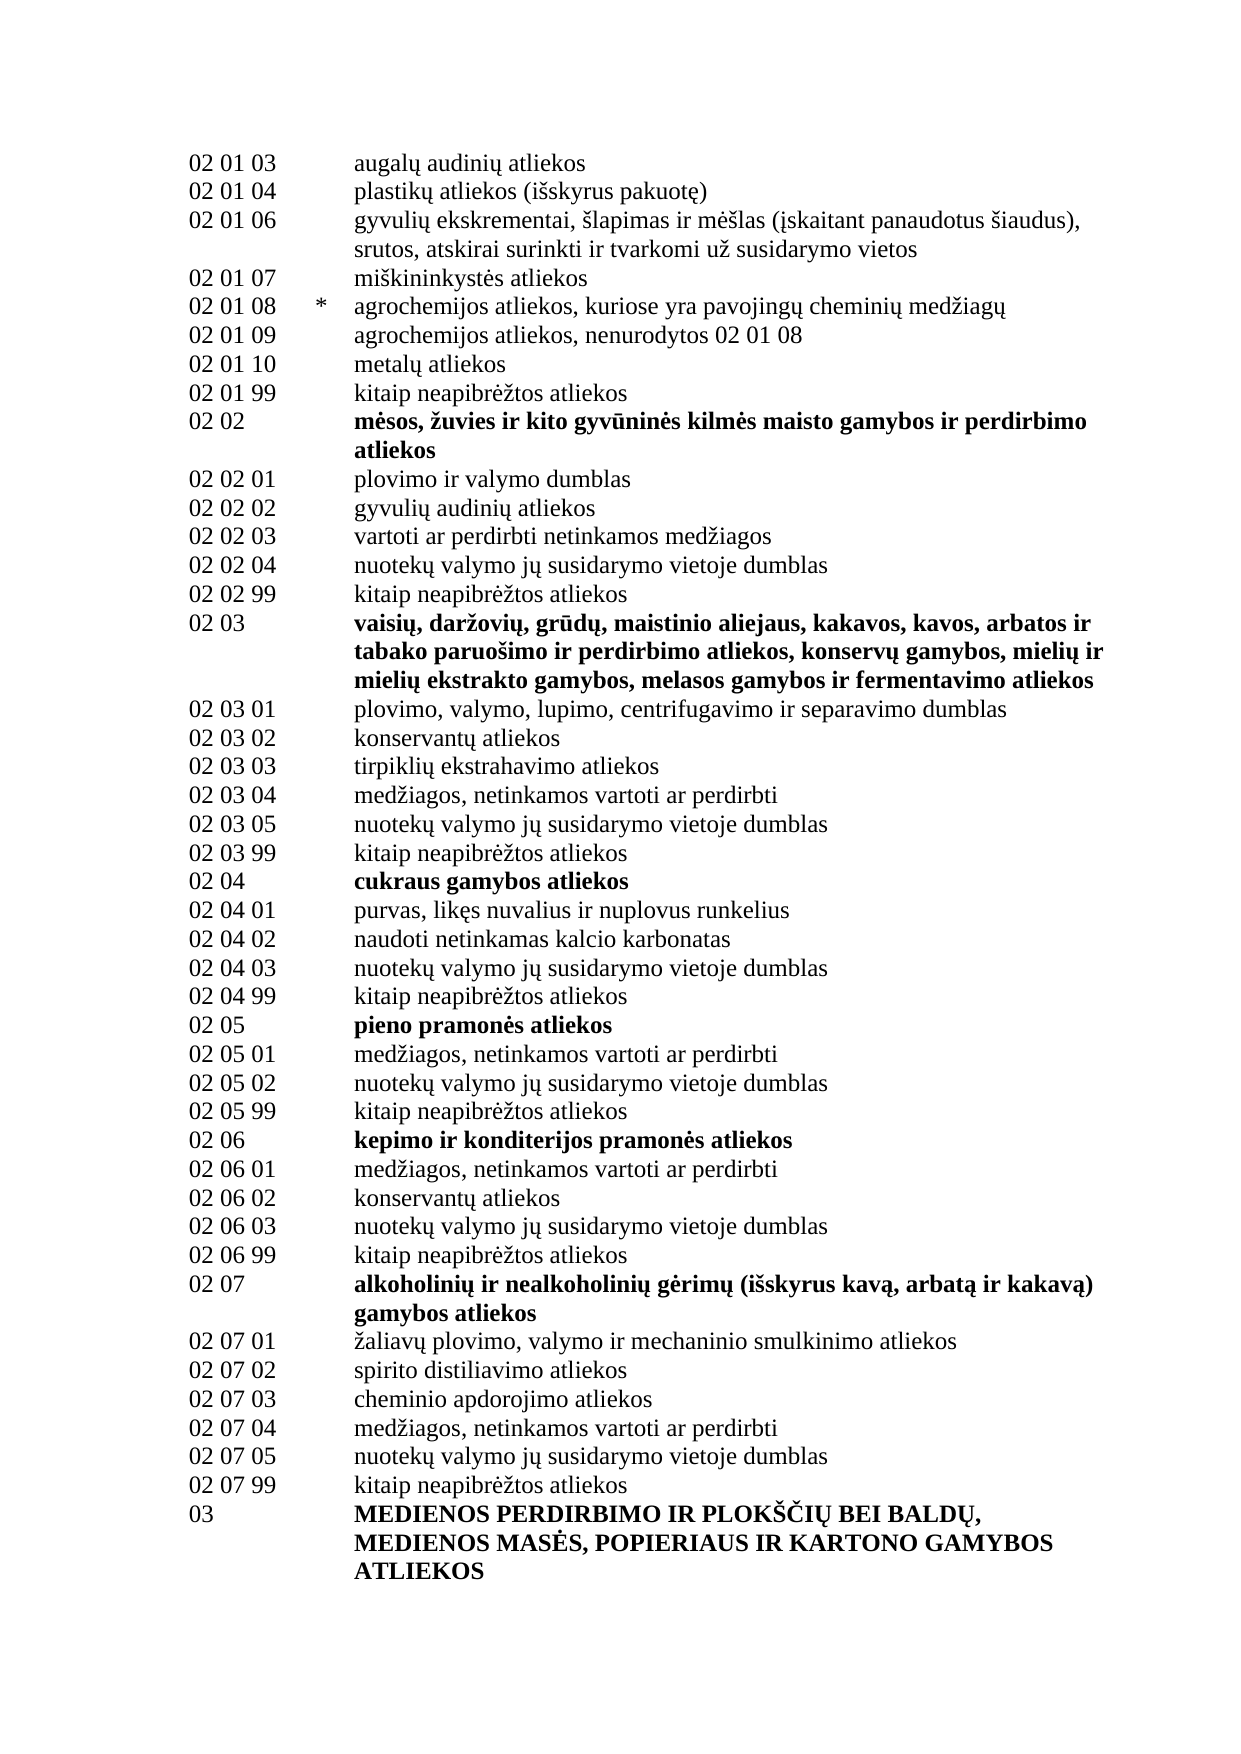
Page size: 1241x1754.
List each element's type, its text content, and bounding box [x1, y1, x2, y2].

table_cell medžiagos, netinkamos vartoti ar perdirbti [343, 1154, 1122, 1183]
table_cell [300, 1441, 343, 1470]
table_cell 02 07 04 [177, 1413, 300, 1441]
table_cell medžiagos, netinkamos vartoti ar perdirbti [343, 780, 1122, 809]
table_cell 02 06 03 [177, 1211, 300, 1240]
table_cell [300, 1355, 343, 1384]
table_cell 02 03 01 [177, 694, 300, 723]
table_cell plovimo, valymo, lupimo, centrifugavimo ir separavimo dumblas [343, 694, 1122, 723]
table_cell medžiagos, netinkamos vartoti ar perdirbti [343, 1413, 1122, 1441]
table_cell nuotekų valymo jų susidarymo vietoje dumblas [343, 809, 1122, 838]
table_cell konservantų atliekos [343, 723, 1122, 751]
table_cell [300, 1010, 343, 1039]
table_cell [300, 981, 343, 1010]
table_cell agrochemijos atliekos, kuriose yra pavojingų cheminių medžiagų [343, 291, 1122, 320]
table_cell [300, 1499, 343, 1585]
table_cell 02 03 [177, 608, 300, 694]
table_cell [300, 1269, 343, 1326]
table_cell miškininkystės atliekos [343, 263, 1122, 291]
table_cell 02 06 99 [177, 1240, 300, 1269]
table_cell cukraus gamybos atliekos [343, 866, 1122, 895]
table_cell 02 03 99 [177, 838, 300, 866]
table_cell 02 04 02 [177, 924, 300, 953]
table_cell [300, 1096, 343, 1125]
table_cell [300, 176, 343, 205]
table_cell 02 07 03 [177, 1384, 300, 1413]
table_cell [300, 148, 343, 176]
table_cell [300, 953, 343, 981]
table_cell 03 [177, 1499, 300, 1585]
table_cell plastikų atliekos (išskyrus pakuotę) [343, 176, 1122, 205]
table_cell [300, 1154, 343, 1183]
table_cell 02 07 02 [177, 1355, 300, 1384]
table_cell [300, 694, 343, 723]
table_cell konservantų atliekos [343, 1183, 1122, 1211]
table_cell mėsos, žuvies ir kito gyvūninės kilmės maisto gamybos ir perdirbimo atliekos [343, 406, 1122, 464]
table_cell 02 02 03 [177, 521, 300, 550]
table_cell plovimo ir valymo dumblas [343, 464, 1122, 493]
table_cell nuotekų valymo jų susidarymo vietoje dumblas [343, 1211, 1122, 1240]
table_cell 02 03 03 [177, 751, 300, 780]
table_cell [300, 521, 343, 550]
table_cell [300, 378, 343, 406]
table_cell naudoti netinkamas kalcio karbonatas [343, 924, 1122, 953]
table_cell 02 07 01 [177, 1326, 300, 1355]
table_cell 02 01 06 [177, 205, 300, 263]
table_cell nuotekų valymo jų susidarymo vietoje dumblas [343, 1068, 1122, 1096]
table_cell 02 04 03 [177, 953, 300, 981]
table_cell 02 05 [177, 1010, 300, 1039]
table_cell 02 03 04 [177, 780, 300, 809]
table_cell [300, 1211, 343, 1240]
table_cell 02 05 02 [177, 1068, 300, 1096]
table_cell [300, 406, 343, 464]
table_cell [300, 608, 343, 694]
table_cell 02 03 05 [177, 809, 300, 838]
table_cell agrochemijos atliekos, nenurodytos 02 01 08 [343, 320, 1122, 349]
table_cell gyvulių audinių atliekos [343, 493, 1122, 521]
table_cell [300, 1384, 343, 1413]
table_cell [300, 493, 343, 521]
table_cell [300, 263, 343, 291]
table_cell [300, 866, 343, 895]
table_cell 02 06 01 [177, 1154, 300, 1183]
table_cell [300, 751, 343, 780]
table_cell [300, 579, 343, 608]
table_cell 02 02 99 [177, 579, 300, 608]
table_cell [300, 838, 343, 866]
table_cell 02 01 99 [177, 378, 300, 406]
table_cell [300, 464, 343, 493]
table_cell 02 01 04 [177, 176, 300, 205]
table_cell nuotekų valymo jų susidarymo vietoje dumblas [343, 1441, 1122, 1470]
table_cell [300, 1326, 343, 1355]
table_cell [300, 809, 343, 838]
table_cell 02 06 [177, 1125, 300, 1154]
table_cell 02 04 [177, 866, 300, 895]
table_cell 02 07 99 [177, 1470, 300, 1499]
table_cell augalų audinių atliekos [343, 148, 1122, 176]
table_cell [300, 1470, 343, 1499]
table_cell [300, 1240, 343, 1269]
table_cell [300, 1039, 343, 1068]
table_cell kitaip neapibrėžtos atliekos [343, 1096, 1122, 1125]
table_cell 02 04 99 [177, 981, 300, 1010]
table_cell 02 06 02 [177, 1183, 300, 1211]
table_cell [300, 723, 343, 751]
table_cell [300, 924, 343, 953]
table_cell [300, 320, 343, 349]
table_cell 02 02 04 [177, 550, 300, 579]
table_cell spirito distiliavimo atliekos [343, 1355, 1122, 1384]
table_cell [300, 780, 343, 809]
table_cell 02 07 05 [177, 1441, 300, 1470]
table_cell pieno pramonės atliekos [343, 1010, 1122, 1039]
table_cell 02 01 08 [177, 291, 300, 320]
table_cell 02 03 02 [177, 723, 300, 751]
table_cell 02 05 01 [177, 1039, 300, 1068]
table_cell kitaip neapibrėžtos atliekos [343, 838, 1122, 866]
table_cell medžiagos, netinkamos vartoti ar perdirbti [343, 1039, 1122, 1068]
table_cell 02 02 [177, 406, 300, 464]
table_cell metalų atliekos [343, 349, 1122, 378]
table_cell vaisių, daržovių, grūdų, maistinio aliejaus, kakavos, kavos, arbatos ir tabako paruošimo ir perdirbimo atliekos, konservų gamybos, mielių ir mielių ekstrakto gamybos, melasos gamybos ir fermentavimo atliekos [343, 608, 1122, 694]
table_cell 02 01 09 [177, 320, 300, 349]
table_cell cheminio apdorojimo atliekos [343, 1384, 1122, 1413]
table_cell 02 01 10 [177, 349, 300, 378]
table_cell tirpiklių ekstrahavimo atliekos [343, 751, 1122, 780]
table_cell kepimo ir konditerijos pramonės atliekos [343, 1125, 1122, 1154]
table_cell 02 07 [177, 1269, 300, 1326]
table_cell * [300, 291, 343, 320]
table_cell MEDIENOS PERDIRBIMO IR PLOKŠČIŲ BEI BALDŲ, MEDIENOS MASĖS, POPIERIAUS IR KARTONO GAMYBOS ATLIEKOS [343, 1499, 1122, 1585]
table_cell [300, 1413, 343, 1441]
table_cell gyvulių ekskrementai, šlapimas ir mėšlas (įskaitant panaudotus šiaudus), srutos, atskirai surinkti ir tvarkomi už susidarymo vietos [343, 205, 1122, 263]
table_cell kitaip neapibrėžtos atliekos [343, 1240, 1122, 1269]
table_cell 02 01 03 [177, 148, 300, 176]
table_cell kitaip neapibrėžtos atliekos [343, 579, 1122, 608]
table_cell [300, 205, 343, 263]
table_cell nuotekų valymo jų susidarymo vietoje dumblas [343, 550, 1122, 579]
table_cell alkoholinių ir nealkoholinių gėrimų (išskyrus kavą, arbatą ir kakavą) gamybos atliekos [343, 1269, 1122, 1326]
table_cell purvas, likęs nuvalius ir nuplovus runkelius [343, 895, 1122, 924]
table_cell 02 01 07 [177, 263, 300, 291]
table_cell [300, 550, 343, 579]
table_cell 02 05 99 [177, 1096, 300, 1125]
table_cell [300, 1125, 343, 1154]
table_cell [300, 895, 343, 924]
table_cell žaliavų plovimo, valymo ir mechaninio smulkinimo atliekos [343, 1326, 1122, 1355]
table_cell [300, 349, 343, 378]
table_cell 02 04 01 [177, 895, 300, 924]
table_cell vartoti ar perdirbti netinkamos medžiagos [343, 521, 1122, 550]
table_cell kitaip neapibrėžtos atliekos [343, 378, 1122, 406]
table_cell [300, 1068, 343, 1096]
table_cell nuotekų valymo jų susidarymo vietoje dumblas [343, 953, 1122, 981]
table_cell kitaip neapibrėžtos atliekos [343, 1470, 1122, 1499]
table_cell 02 02 02 [177, 493, 300, 521]
table_cell kitaip neapibrėžtos atliekos [343, 981, 1122, 1010]
table_cell 02 02 01 [177, 464, 300, 493]
table_cell [300, 1183, 343, 1211]
